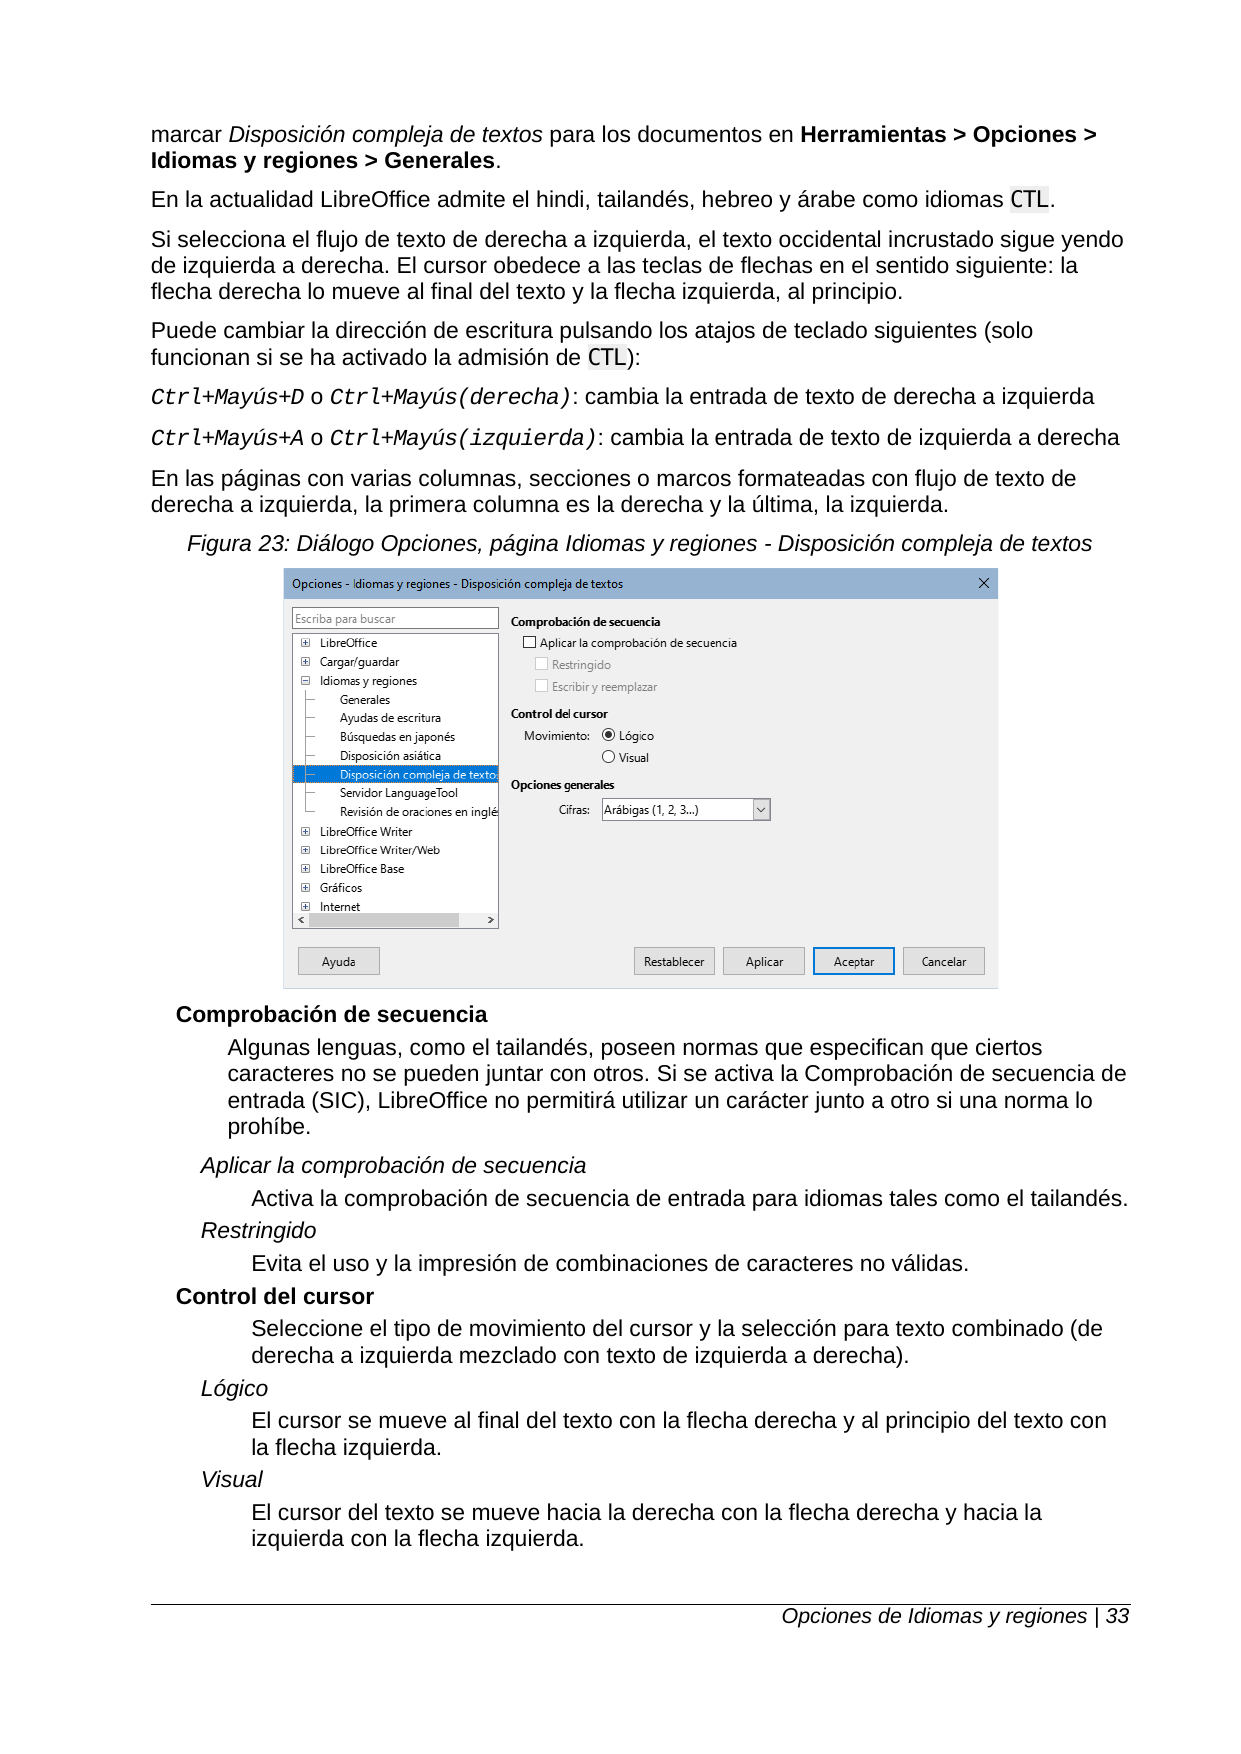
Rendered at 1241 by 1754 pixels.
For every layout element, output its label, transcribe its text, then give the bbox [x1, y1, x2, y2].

text Visual [201, 1466, 1131, 1493]
text El cursor se mueve al final del texto con la flecha derecha y al principio del texto con la flecha izquierda. [251, 1407, 1131, 1460]
text Comprobación de secuencia [176, 1001, 1131, 1028]
text Restringido [201, 1217, 1131, 1244]
text marcar Disposición compleja de textos para los documentos en Herramientas > Opciones > Idiomas y regiones > Generales. [151, 121, 1131, 174]
text Ctrl+Mayús+A o Ctrl+Mayús(izquierda): cambia la entrada de texto de izquierda a derecha [151, 424, 1131, 452]
text En la actualidad LibreOffice admite el hindi, tailandés, hebreo y árabe como idiomas CTL. [151, 186, 1010, 213]
text Figura 23: Diálogo Opciones, página Idiomas y regiones - Disposición compleja de textos [187, 530, 1095, 556]
text Aplicar la comprobación de secuencia [201, 1152, 1131, 1178]
text Lógico [201, 1374, 1131, 1401]
text Algunas lenguas, como el tailandés, poseen normas que especifican que ciertos caracteres no se pueden juntar con otros. Si se activa la Comprobación de secuencia de entrada (SIC), LibreOffice no permitirá utilizar un carácter junto a otro si una norma lo prohíbe. [227, 1034, 1131, 1139]
text En las páginas con varias columnas, secciones o marcos formateadas con flujo de texto de derecha a izquierda, la primera columna es la derecha y la última, la izquierda. [151, 464, 1131, 517]
picture [283, 568, 999, 989]
text Activa la comprobación de secuencia de entrada para idiomas tales como el tailandés. [251, 1184, 1131, 1211]
text Seleccione el tipo de movimiento del cursor y la selección para texto combinado (de derecha a izquierda mezclado con texto de izquierda a derecha). [251, 1315, 1131, 1368]
text Control del cursor [176, 1283, 1131, 1309]
text Evita el uso y la impresión de combinaciones de caracteres no válidas. [251, 1250, 1131, 1276]
text Si selecciona el flujo de texto de derecha a izquierda, el texto occidental incrustado sigue yendo de izquierda a derecha. El cursor obedece a las teclas de flechas en el sentido siguiente: la flecha derecha lo mueve al final del texto y la flecha izquierda, al principio. [151, 226, 1131, 305]
text Ctrl+Mayús+D o Ctrl+Mayús(derecha): cambia la entrada de texto de derecha a izquierda [151, 383, 1131, 411]
text En la actualidad LibreOffice admite el hindi, tailandés, hebreo y árabe como idiomas CTL. [1049, 186, 1131, 213]
text Puede cambiar la dirección de escritura pulsando los atajos de teclado siguientes (solo funcionan si se ha activado la admisión de CTL): [151, 317, 1131, 370]
text El cursor del texto se mueve hacia la derecha con la flecha derecha y hacia la izquierda con la flecha izquierda. [251, 1499, 1131, 1552]
